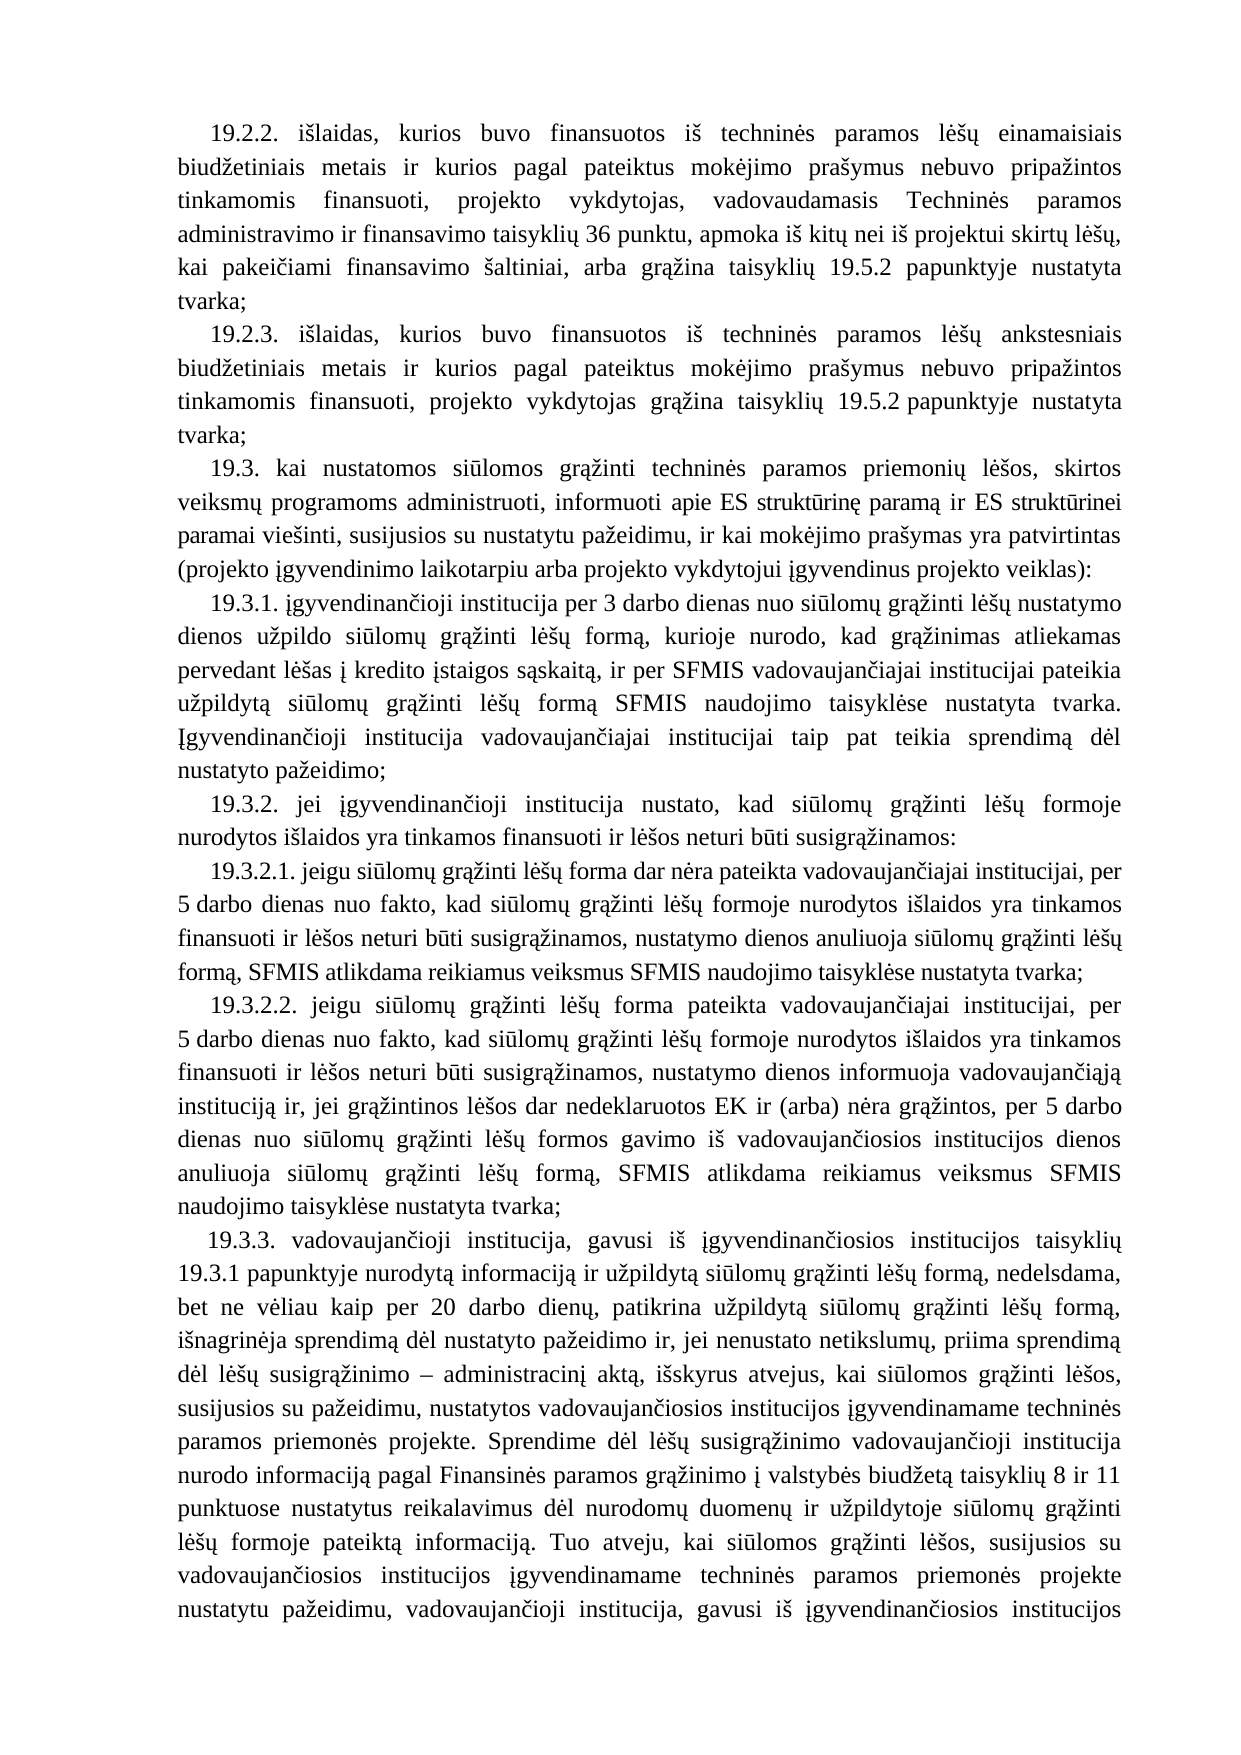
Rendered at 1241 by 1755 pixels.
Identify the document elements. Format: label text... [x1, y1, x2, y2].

text 19.2.2. išlaidas, kurios buvo finansuotos iš techninės paramos lėšų einamaisiais biudžetiniais metais ir kurios pagal pateiktus mokėjimo prašymus nebuvo pripažintos tinkamomis finansuoti, projekto vykdytojas, vadovaudamasis Techninės paramos administravimo ir finansavimo taisyklių 36 punktu, apmoka iš kitų nei iš projektui skirtų lėšų, kai pakeičiami finansavimo šaltiniai, arba grąžina taisyklių 19.5.2 papunktyje nustatyta tvarka; [177, 118, 1122, 314]
text 19.3.2. jei įgyvendinančioji institucija nustato, kad siūlomų grąžinti lėšų formoje nurodytos išlaidos yra tinkamos finansuoti ir lėšos neturi būti susigrąžinamos: [177, 789, 1122, 851]
text 19.2.3. išlaidas, kurios buvo finansuotos iš techninės paramos lėšų ankstesniais biudžetiniais metais ir kurios pagal pateiktus mokėjimo prašymus nebuvo pripažintos tinkamomis finansuoti, projekto vykdytojas grąžina taisyklių 19.5.2 papunktyje nustatyta tvarka; [177, 319, 1122, 449]
text 19.3. kai nustatomos siūlomos grąžinti techninės paramos priemonių lėšos, skirtos veiksmų programoms administruoti, informuoti apie ES struktūrinę paramą ir ES struktūrinei paramai viešinti, susijusios su nustatytu pažeidimu, ir kai mokėjimo prašymas yra patvirtintas (projekto įgyvendinimo laikotarpiu arba projekto vykdytojui įgyvendinus projekto veiklas): [177, 453, 1122, 583]
text 19.3.3. vadovaujančioji institucija, gavusi iš įgyvendinančiosios institucijos taisyklių 19.3.1 papunktyje nurodytą informaciją ir užpildytą siūlomų grąžinti lėšų formą, nedelsdama, bet ne vėliau kaip per 20 darbo dienų, patikrina užpildytą siūlomų grąžinti lėšų formą, išnagrinėja sprendimą dėl nustatyto pažeidimo ir, jei nenustato netikslumų, priima sprendimą dėl lėšų susigrąžinimo – administracinį aktą, išskyrus atvejus, kai siūlomos grąžinti lėšos, susijusios su pažeidimu, nustatytos vadovaujančiosios institucijos įgyvendinamame techninės paramos priemonės projekte. Sprendime dėl lėšų susigrąžinimo vadovaujančioji institucija nurodo informaciją pagal Finansinės paramos grąžinimo į valstybės biudžetą taisyklių 8 ir 11 punktuose nustatytus reikalavimus dėl nurodomų duomenų ir užpildytoje siūlomų grąžinti lėšų formoje pateiktą informaciją. Tuo atveju, kai siūlomos grąžinti lėšos, susijusios su vadovaujančiosios institucijos įgyvendinamame techninės paramos priemonės projekte nustatytu pažeidimu, vadovaujančioji institucija, gavusi iš įgyvendinančiosios institucijos [177, 1225, 1122, 1623]
text 19.3.2.2. jeigu siūlomų grąžinti lėšų forma pateikta vadovaujančiajai institucijai, per 5 darbo dienas nuo fakto, kad siūlomų grąžinti lėšų formoje nurodytos išlaidos yra tinkamos finansuoti ir lėšos neturi būti susigrąžinamos, nustatymo dienos informuoja vadovaujančiąją instituciją ir, jei grąžintinos lėšos dar nedeklaruotos EK ir (arba) nėra grąžintos, per 5 darbo dienas nuo siūlomų grąžinti lėšų formos gavimo iš vadovaujančiosios institucijos dienos anuliuoja siūlomų grąžinti lėšų formą, SFMIS atlikdama reikiamus veiksmus SFMIS naudojimo taisyklėse nustatyta tvarka; [177, 990, 1122, 1220]
text 19.3.2.1. jeigu siūlomų grąžinti lėšų forma dar nėra pateikta vadovaujančiajai institucijai, per 5 darbo dienas nuo fakto, kad siūlomų grąžinti lėšų formoje nurodytos išlaidos yra tinkamos finansuoti ir lėšos neturi būti susigrąžinamos, nustatymo dienos anuliuoja siūlomų grąžinti lėšų formą, SFMIS atlikdama reikiamus veiksmus SFMIS naudojimo taisyklėse nustatyta tvarka; [177, 856, 1122, 985]
text 19.3.1. įgyvendinančioji institucija per 3 darbo dienas nuo siūlomų grąžinti lėšų nustatymo dienos užpildo siūlomų grąžinti lėšų formą, kurioje nurodo, kad grąžinimas atliekamas pervedant lėšas į kredito įstaigos sąskaitą, ir per SFMIS vadovaujančiajai institucijai pateikia užpildytą siūlomų grąžinti lėšų formą SFMIS naudojimo taisyklėse nustatyta tvarka. Įgyvendinančioji institucija vadovaujančiajai institucijai taip pat teikia sprendimą dėl nustatyto pažeidimo; [177, 588, 1122, 784]
